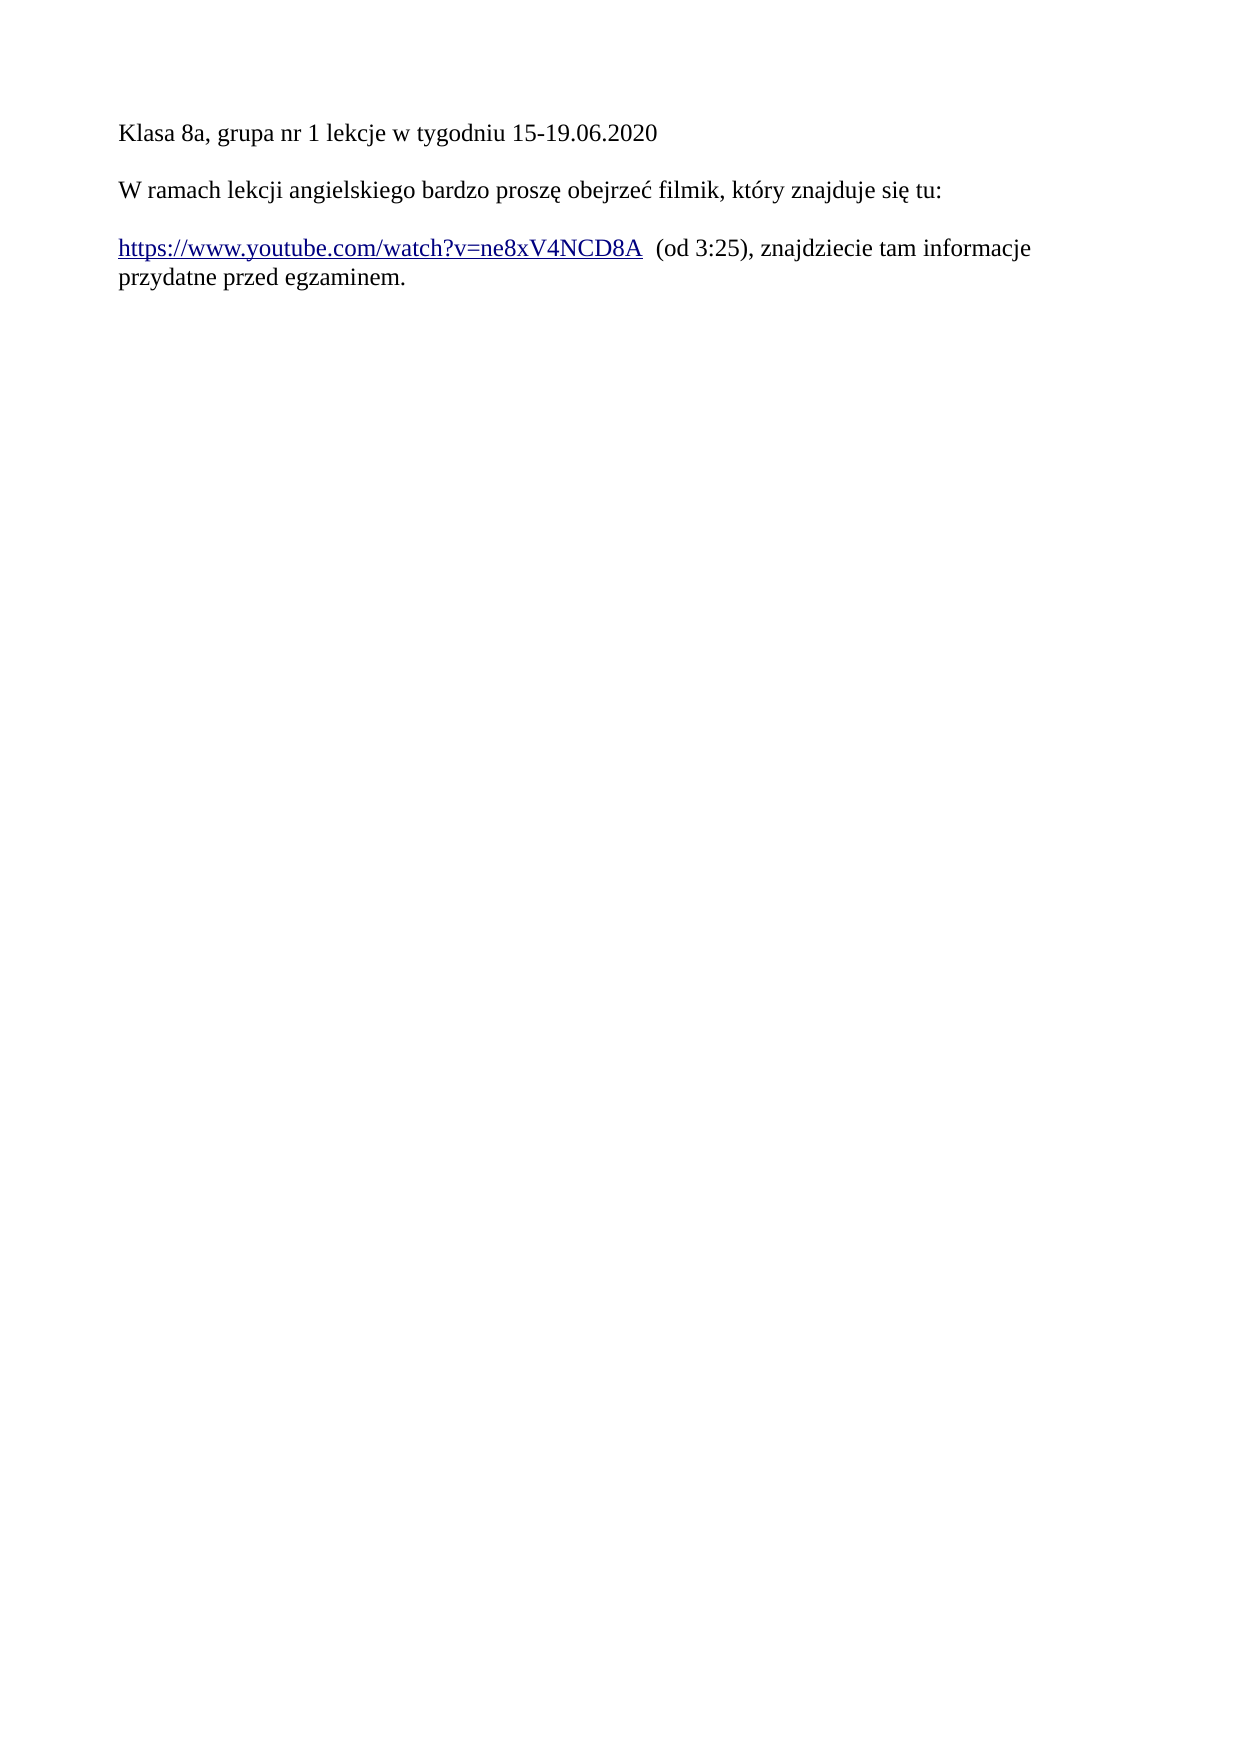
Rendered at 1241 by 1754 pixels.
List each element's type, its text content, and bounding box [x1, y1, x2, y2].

text W ramach lekcji angielskiego bardzo proszę obejrzeć filmik, który znajduje się tu: [118, 176, 1122, 204]
text https://www.youtube.com/watch?v=ne8xV4NCD8A (od 3:25), znajdziecie tam informacje przydatne przed egzaminem. [118, 233, 1122, 291]
text Klasa 8a, grupa nr 1 lekcje w tygodniu 15-19.06.2020 [118, 118, 1122, 147]
